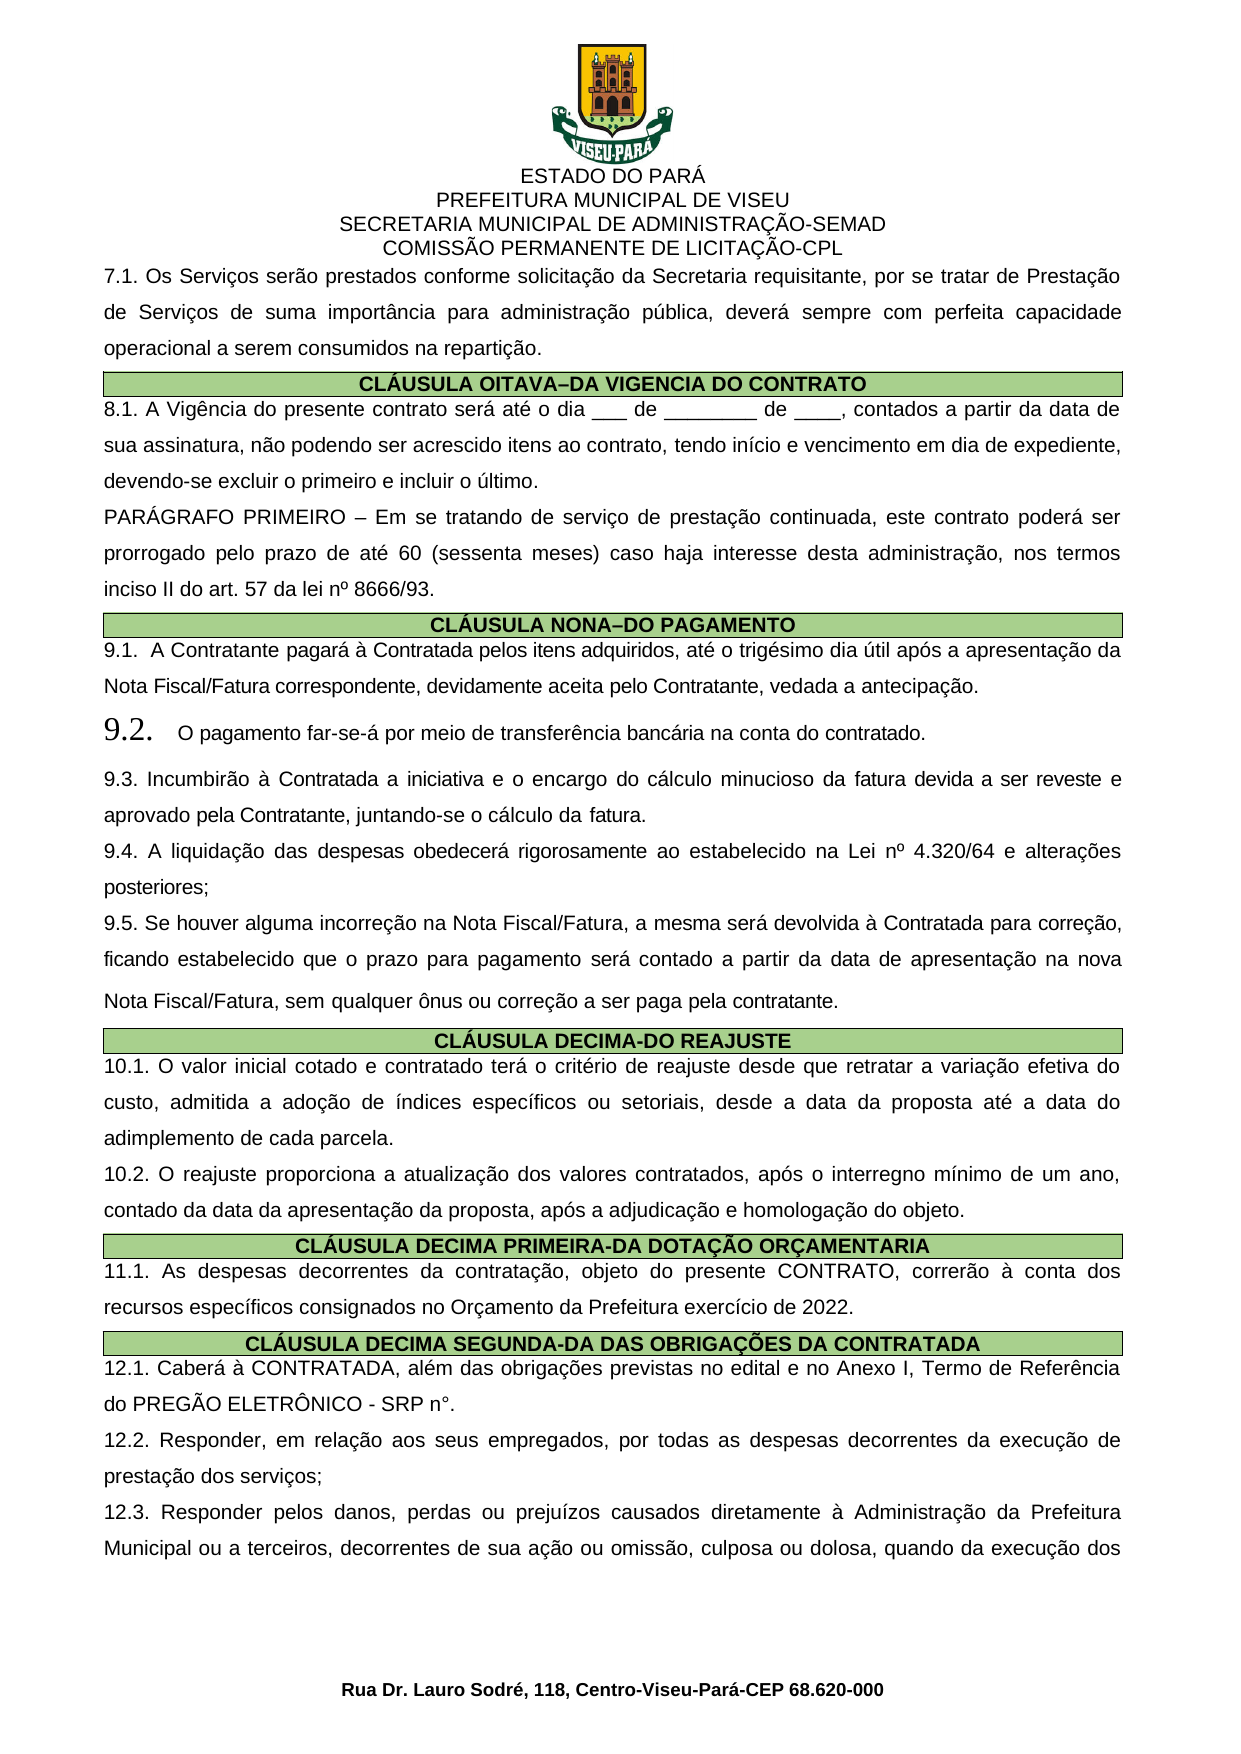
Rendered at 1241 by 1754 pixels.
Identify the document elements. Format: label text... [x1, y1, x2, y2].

text 11.1. As despesas decorrentes da contratação, objeto do presente CONTRATO, correrão à conta dos recursos específicos consignados no Orçamento da Prefeitura exercício de 2022. [103, 1259, 1122, 1319]
text 10.2. O reajuste proporciona a atualização dos valores contratados, após o interregno mínimo de um ano, contado da data da apresentação da proposta, após a adjudicação e homologação do objeto. [103, 1162, 1122, 1221]
text 10.1. O valor inicial cotado e contratado terá o critério de reajuste desde que retratar a variação efetiva do custo, admitida a adoção de índices específicos ou setoriais, desde a data da proposta até a data do adimplemento de cada parcela. [103, 1054, 1122, 1149]
picture [551, 44, 674, 165]
text CLÁUSULA OITAVA–DA VIGENCIA DO CONTRATO [104, 373, 1122, 396]
text CLÁUSULA DECIMA-DO REAJUSTE [104, 1029, 1122, 1053]
text 9.5. Se houver alguma incorreção na Nota Fiscal/Fatura, a mesma será devolvida à Contratada para correção, ficando estabelecido que o prazo para pagamento será contado a partir da data de apresentação na nova Nota Fiscal/Fatura, sem qualquer ônus ou correção a ser paga pela contratante. [103, 911, 1122, 1014]
text CLÁUSULA DECIMA SEGUNDA-DA DAS OBRIGAÇÕES DA CONTRATADA [104, 1332, 1122, 1355]
text 9.1. A Contratante pagará à Contratada pelos itens adquiridos, até o trigésimo dia útil após a apresentação da Nota Fiscal/Fatura correspondente, devidamente aceita pelo Contratante, vedada a antecipação. [103, 638, 1122, 698]
text 12.2. Responder, em relação aos seus empregados, por todas as despesas decorrentes da execução de prestação dos serviços; [103, 1428, 1122, 1488]
text CLÁUSULA DECIMA PRIMEIRA-DA DOTAÇÃO ORÇAMENTARIA [104, 1235, 1122, 1258]
text 12.3. Responder pelos danos, perdas ou prejuízos causados diretamente à Administração da Prefeitura Municipal ou a terceiros, decorrentes de sua ação ou omissão, culposa ou dolosa, quando da execução dos [103, 1500, 1122, 1560]
text 9.3. Incumbirão à Contratada a iniciativa e o encargo do cálculo minucioso da fatura devida a ser reveste e aprovado pela Contratante, juntando-se o cálculo da fatura. [103, 767, 1122, 827]
text 12.1. Caberá à CONTRATADA, além das obrigações previstas no edital e no Anexo I, Termo de Referência do PREGÃO ELETRÔNICO - SRP n°. [103, 1356, 1122, 1416]
text CLÁUSULA NONA–DO PAGAMENTO [104, 614, 1122, 637]
text 7.1. Os Serviços serão prestados conforme solicitação da Secretaria requisitante, por se tratar de Prestação de Serviços de suma importância para administração pública, deverá sempre com perfeita capacidade operacional a serem consumidos na repartição. [103, 263, 1122, 359]
text 8.1. A Vigência do presente contrato será até o dia ___ de ________ de ____, contados a partir da data de sua assinatura, não podendo ser acrescido itens ao contrato, tendo início e vencimento em dia de expediente, devendo-se excluir o primeiro e incluir o último. [103, 397, 1122, 493]
text 9.4. A liquidação das despesas obedecerá rigorosamente ao estabelecido na Lei nº 4.320/64 e alterações posteriores; [103, 839, 1122, 899]
text PARÁGRAFO PRIMEIRO – Em se tratando de serviço de prestação continuada, este contrato poderá ser prorrogado pelo prazo de até 60 (sessenta meses) caso haja interesse desta administração, nos termos inciso II do art. 57 da lei nº 8666/93. [103, 504, 1122, 600]
list O pagamento far-se-á por meio de transferência bancária na conta do contratado. [103, 710, 1122, 748]
